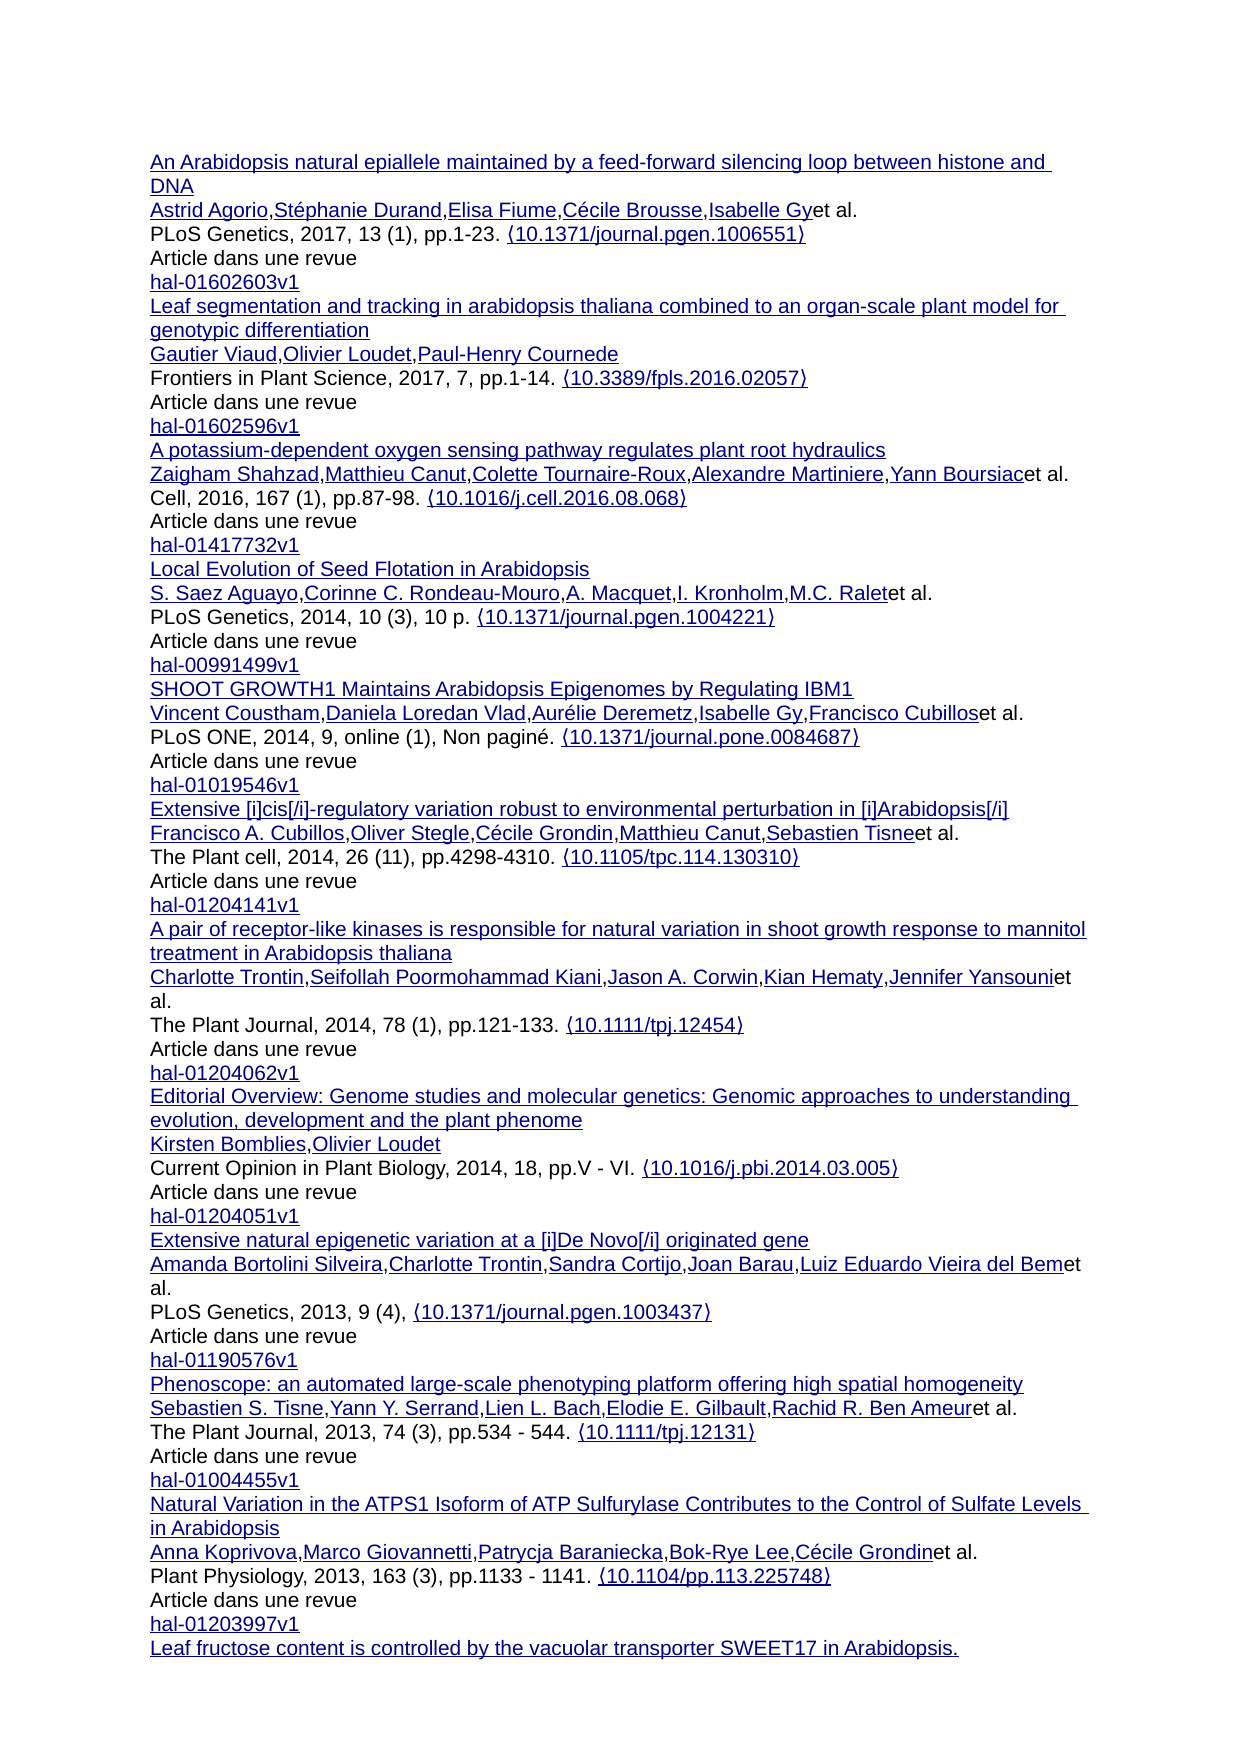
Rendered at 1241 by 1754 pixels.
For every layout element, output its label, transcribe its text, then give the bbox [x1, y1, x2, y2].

table_cell SHOOT GROWTH1 Maintains Arabidopsis Epigenomes by Regulating IBM1 Vincent Coustham,Daniela Loredan Vlad,Aurélie Deremetz,Isabelle Gy,Francisco Cubilloset al. PLoS ONE, 2014, 9, online (1), Non paginé. ⟨10.1371/journal.pone.0084687⟩ Article dans une revue hal-01019546v1 [150, 677, 1090, 797]
table_cell Local Evolution of Seed Flotation in Arabidopsis S. Saez Aguayo,Corinne C. Rondeau-Mouro,A. Macquet,I. Kronholm,M.C. Raletet al. PLoS Genetics, 2014, 10 (3), 10 p. ⟨10.1371/journal.pgen.1004221⟩ Article dans une revue hal-00991499v1 [150, 557, 1090, 677]
table_cell Extensive natural epigenetic variation at a [i]De Novo[/i] originated gene Amanda Bortolini Silveira,Charlotte Trontin,Sandra Cortijo,Joan Barau,Luiz Eduardo Vieira del Bemet al. PLoS Genetics, 2013, 9 (4), ⟨10.1371/journal.pgen.1003437⟩ Article dans une revue hal-01190576v1 [150, 1228, 1090, 1372]
table_cell An Arabidopsis natural epiallele maintained by a feed-forward silencing loop between histone and DNA Astrid Agorio,Stéphanie Durand,Elisa Fiume,Cécile Brousse,Isabelle Gyet al. PLoS Genetics, 2017, 13 (1), pp.1-23. ⟨10.1371/journal.pgen.1006551⟩ Article dans une revue hal-01602603v1 [150, 150, 1090, 294]
table_cell Natural Variation in the ATPS1 Isoform of ATP Sulfurylase Contributes to the Control of Sulfate Levels in Arabidopsis Anna Koprivova,Marco Giovannetti,Patrycja Baraniecka,Bok-Rye Lee,Cécile Grondinet al. Plant Physiology, 2013, 163 (3), pp.1133 - 1141. ⟨10.1104/pp.113.225748⟩ Article dans une revue hal-01203997v1 [150, 1492, 1090, 1635]
table_cell Leaf fructose content is controlled by the vacuolar transporter SWEET17 in Arabidopsis. [150, 1635, 1090, 1659]
table_cell Extensive [i]cis[/i]-regulatory variation robust to environmental perturbation in [i]Arabidopsis[/i] Francisco A. Cubillos,Oliver Stegle,Cécile Grondin,Matthieu Canut,Sebastien Tisneet al. The Plant cell, 2014, 26 (11), pp.4298-4310. ⟨10.1105/tpc.114.130310⟩ Article dans une revue hal-01204141v1 [150, 797, 1090, 917]
table_cell A potassium-dependent oxygen sensing pathway regulates plant root hydraulics Zaigham Shahzad,Matthieu Canut,Colette Tournaire-Roux,Alexandre Martiniere,Yann Boursiacet al. Cell, 2016, 167 (1), pp.87-98. ⟨10.1016/j.cell.2016.08.068⟩ Article dans une revue hal-01417732v1 [150, 438, 1090, 557]
table_cell Phenoscope: an automated large-scale phenotyping platform offering high spatial homogeneity Sebastien S. Tisne,Yann Y. Serrand,Lien L. Bach,Elodie E. Gilbault,Rachid R. Ben Ameuret al. The Plant Journal, 2013, 74 (3), pp.534 - 544. ⟨10.1111/tpj.12131⟩ Article dans une revue hal-01004455v1 [150, 1372, 1090, 1492]
table_cell Leaf segmentation and tracking in arabidopsis thaliana combined to an organ-scale plant model for genotypic differentiation Gautier Viaud,Olivier Loudet,Paul-Henry Cournede Frontiers in Plant Science, 2017, 7, pp.1-14. ⟨10.3389/fpls.2016.02057⟩ Article dans une revue hal-01602596v1 [150, 294, 1090, 437]
table_cell Editorial Overview: Genome studies and molecular genetics: Genomic approaches to understanding evolution, development and the plant phenome Kirsten Bomblies,Olivier Loudet Current Opinion in Plant Biology, 2014, 18, pp.V - VI. ⟨10.1016/j.pbi.2014.03.005⟩ Article dans une revue hal-01204051v1 [150, 1084, 1090, 1228]
table_cell A pair of receptor-like kinases is responsible for natural variation in shoot growth response to mannitol treatment in Arabidopsis thaliana Charlotte Trontin,Seifollah Poormohammad Kiani,Jason A. Corwin,Kian Hematy,Jennifer Yansouniet al. The Plant Journal, 2014, 78 (1), pp.121-133. ⟨10.1111/tpj.12454⟩ Article dans une revue hal-01204062v1 [150, 917, 1090, 1084]
